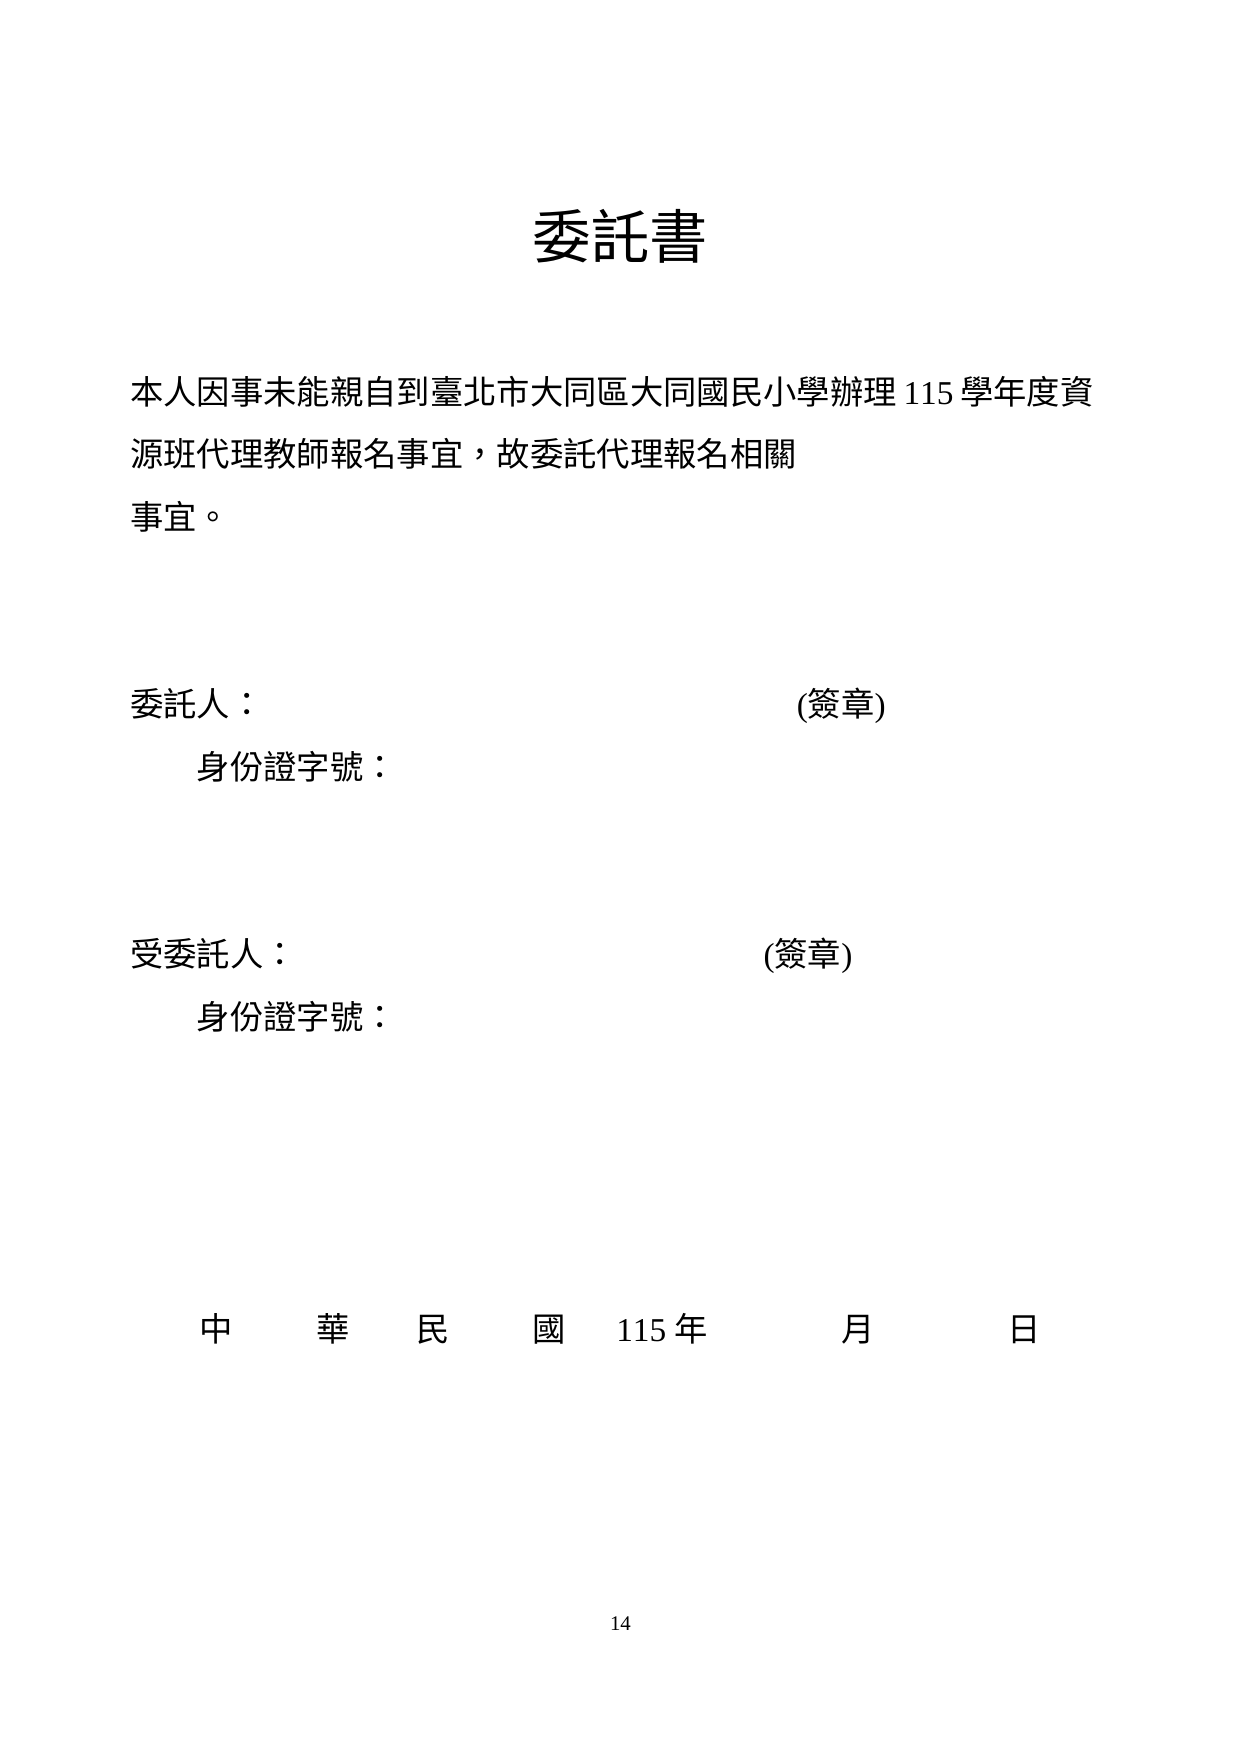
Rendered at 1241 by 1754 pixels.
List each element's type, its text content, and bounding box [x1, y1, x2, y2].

text 身份證字號： [130, 973, 1110, 1035]
text 本人因事未能親自到臺北市大同區大同國民小學辦理115學年度資源班代理教師報名事宜，故委託代理報名相關 [130, 348, 1110, 473]
text 委託書 [130, 160, 1110, 285]
text 身份證字號： [130, 723, 1110, 785]
text 事宜。 [130, 473, 1110, 535]
text 受委託人： (簽章) [130, 910, 1110, 973]
text 委託人： (簽章) [130, 660, 1110, 723]
text 中 華 民 國 115 年 月 日 [130, 1285, 1110, 1348]
